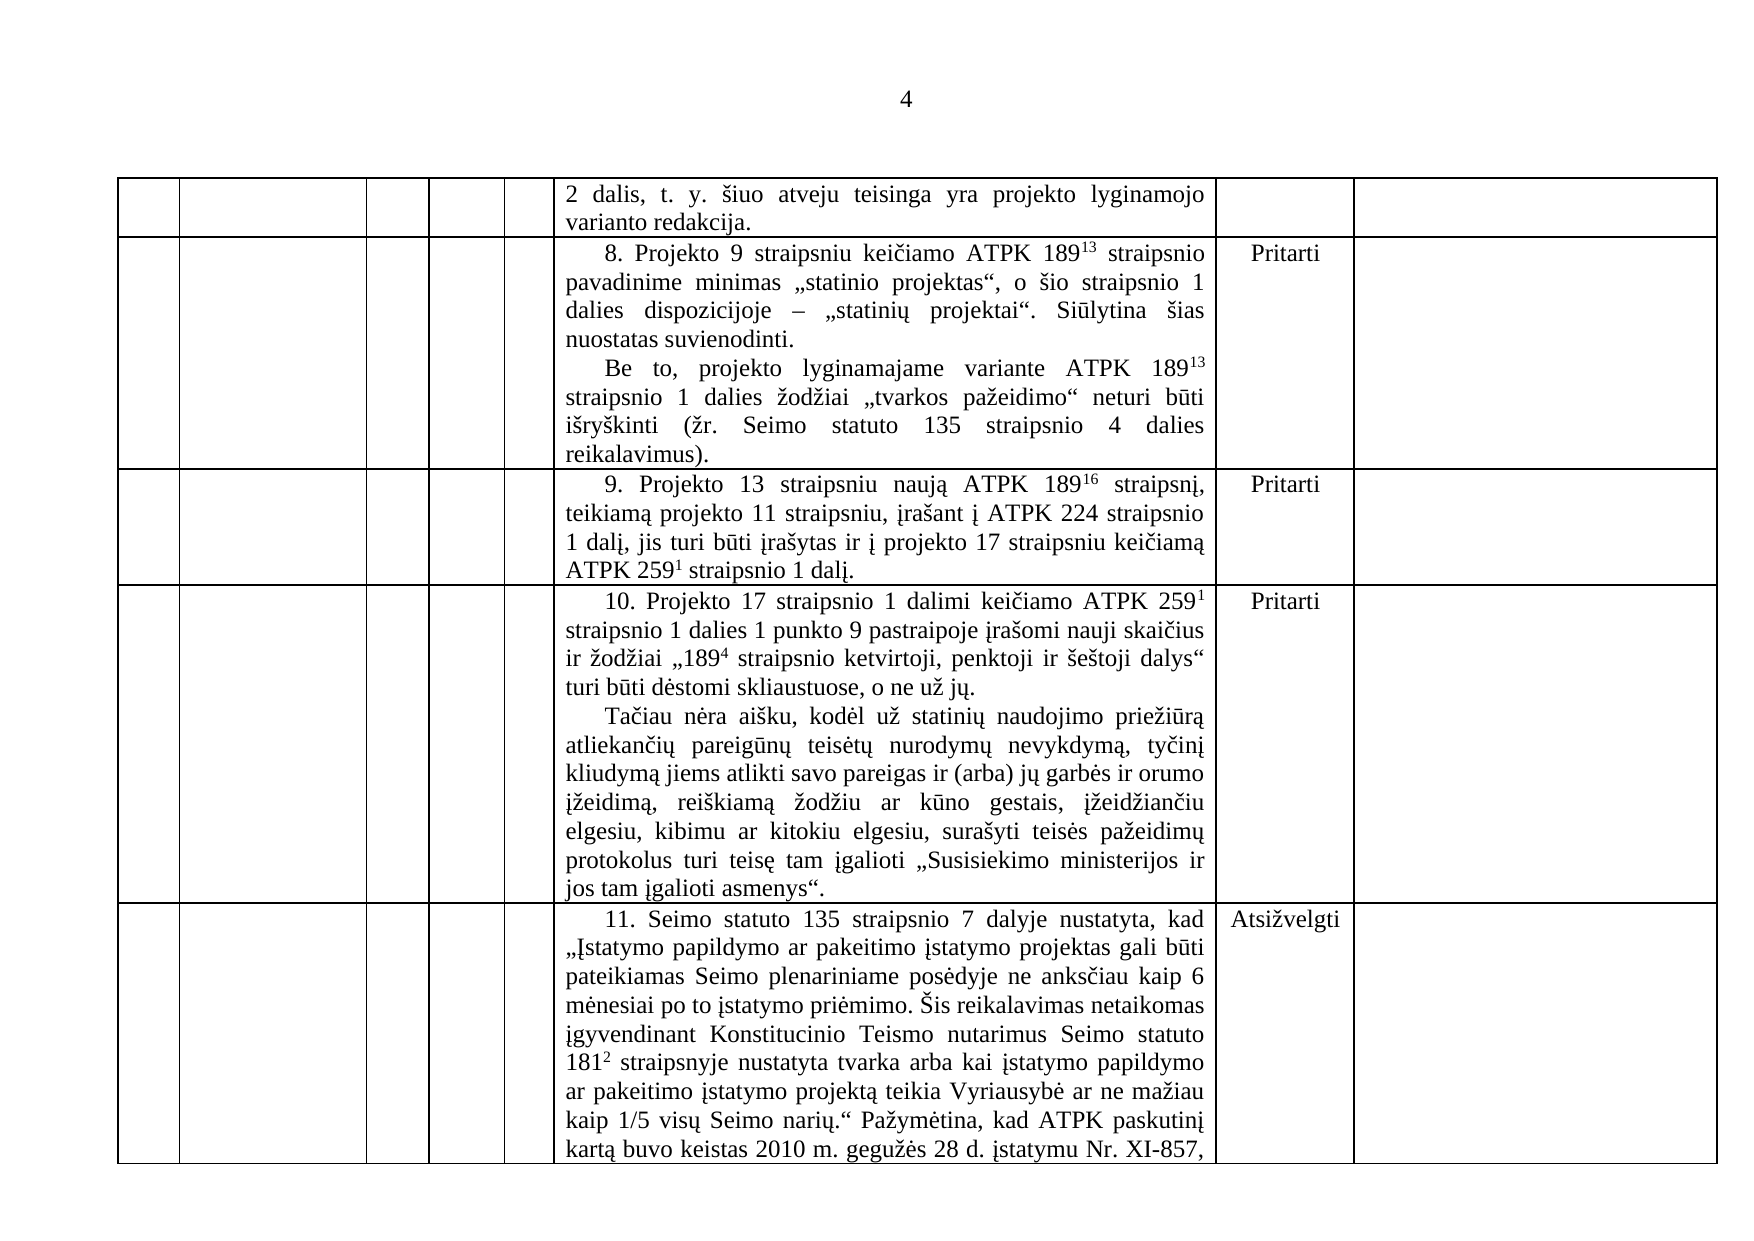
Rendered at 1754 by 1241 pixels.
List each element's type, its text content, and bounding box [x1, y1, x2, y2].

table_cell [119, 586, 179, 902]
table_cell [430, 470, 504, 584]
table_cell [1217, 179, 1353, 236]
table_cell [430, 586, 504, 902]
table_cell [430, 179, 504, 236]
table_cell [119, 470, 179, 584]
table_cell [367, 470, 428, 584]
table_cell [1355, 904, 1716, 1162]
table_cell [1355, 179, 1716, 236]
table_cell [367, 586, 428, 902]
table_cell [505, 904, 553, 1162]
table_cell Pritarti [1217, 470, 1353, 584]
table_cell [180, 904, 366, 1162]
table_cell [180, 586, 366, 902]
table_cell 8. Projekto 9 straipsniu keičiamo ATPK 18913 straipsnio pavadinime minimas „statinio projektas“, o šio straipsnio 1 dalies dispozicijoje – „statinių projektai“. Siūlytina šias nuostatas suvienodinti. Be to, projekto lyginamajame variante ATPK 18913 straipsnio 1 dalies žodžiai „tvarkos pažeidimo“ neturi būti išryškinti (žr. Seimo statuto 135 straipsnio 4 dalies reikalavimus). [555, 238, 1215, 468]
table_cell [1355, 470, 1716, 584]
table_cell 11. Seimo statuto 135 straipsnio 7 dalyje nustatyta, kad „Įstatymo papildymo ar pakeitimo įstatymo projektas gali būti pateikiamas Seimo plenariniame posėdyje ne anksčiau kaip 6 mėnesiai po to įstatymo priėmimo. Šis reikalavimas netaikomas įgyvendinant Konstitucinio Teismo nutarimus Seimo statuto 1812 straipsnyje nustatyta tvarka arba kai įstatymo papildymo ar pakeitimo įstatymo projektą teikia Vyriausybė ar ne mažiau kaip 1/5 visų Seimo narių.“ Pažymėtina, kad ATPK paskutinį kartą buvo keistas 2010 m. gegužės 28 d. įstatymu Nr. XI-857, [555, 904, 1215, 1162]
table_cell 10. Projekto 17 straipsnio 1 dalimi keičiamo ATPK 2591 straipsnio 1 dalies 1 punkto 9 pastraipoje įrašomi nauji skaičius ir žodžiai „1894 straipsnio ketvirtoji, penktoji ir šeštoji dalys“ turi būti dėstomi skliaustuose, o ne už jų. Tačiau nėra aišku, kodėl už statinių naudojimo priežiūrą atliekančių pareigūnų teisėtų nurodymų nevykdymą, tyčinį kliudymą jiems atlikti savo pareigas ir (arba) jų garbės ir orumo įžeidimą, reiškiamą žodžiu ar kūno gestais, įžeidžiančiu elgesiu, kibimu ar kitokiu elgesiu, surašyti teisės pažeidimų protokolus turi teisę tam įgalioti „Susisiekimo ministerijos ir jos tam įgalioti asmenys“. [555, 586, 1215, 902]
table_cell Atsižvelgti [1217, 904, 1353, 1162]
table_cell 2 dalis, t. y. šiuo atveju teisinga yra projekto lyginamojo varianto redakcija. [555, 179, 1215, 236]
table_cell [505, 179, 553, 236]
table_cell [180, 179, 366, 236]
table_cell [505, 238, 553, 468]
table_cell [367, 179, 428, 236]
table_cell Pritarti [1217, 238, 1353, 468]
table_cell [119, 238, 179, 468]
table_cell [505, 470, 553, 584]
table_cell [430, 238, 504, 468]
table_cell [180, 470, 366, 584]
table_cell [119, 904, 179, 1162]
table_cell 9. Projekto 13 straipsniu naują ATPK 18916 straipsnį, teikiamą projekto 11 straipsniu, įrašant į ATPK 224 straipsnio 1 dalį, jis turi būti įrašytas ir į projekto 17 straipsniu keičiamą ATPK 2591 straipsnio 1 dalį. [555, 470, 1215, 584]
table_cell [180, 238, 366, 468]
table_cell [430, 904, 504, 1162]
table_cell [367, 904, 428, 1162]
table_cell Pritarti [1217, 586, 1353, 902]
table_cell [1355, 586, 1716, 902]
table_cell [1355, 238, 1716, 468]
table_cell [119, 179, 179, 236]
table_cell [367, 238, 428, 468]
table_cell [505, 586, 553, 902]
